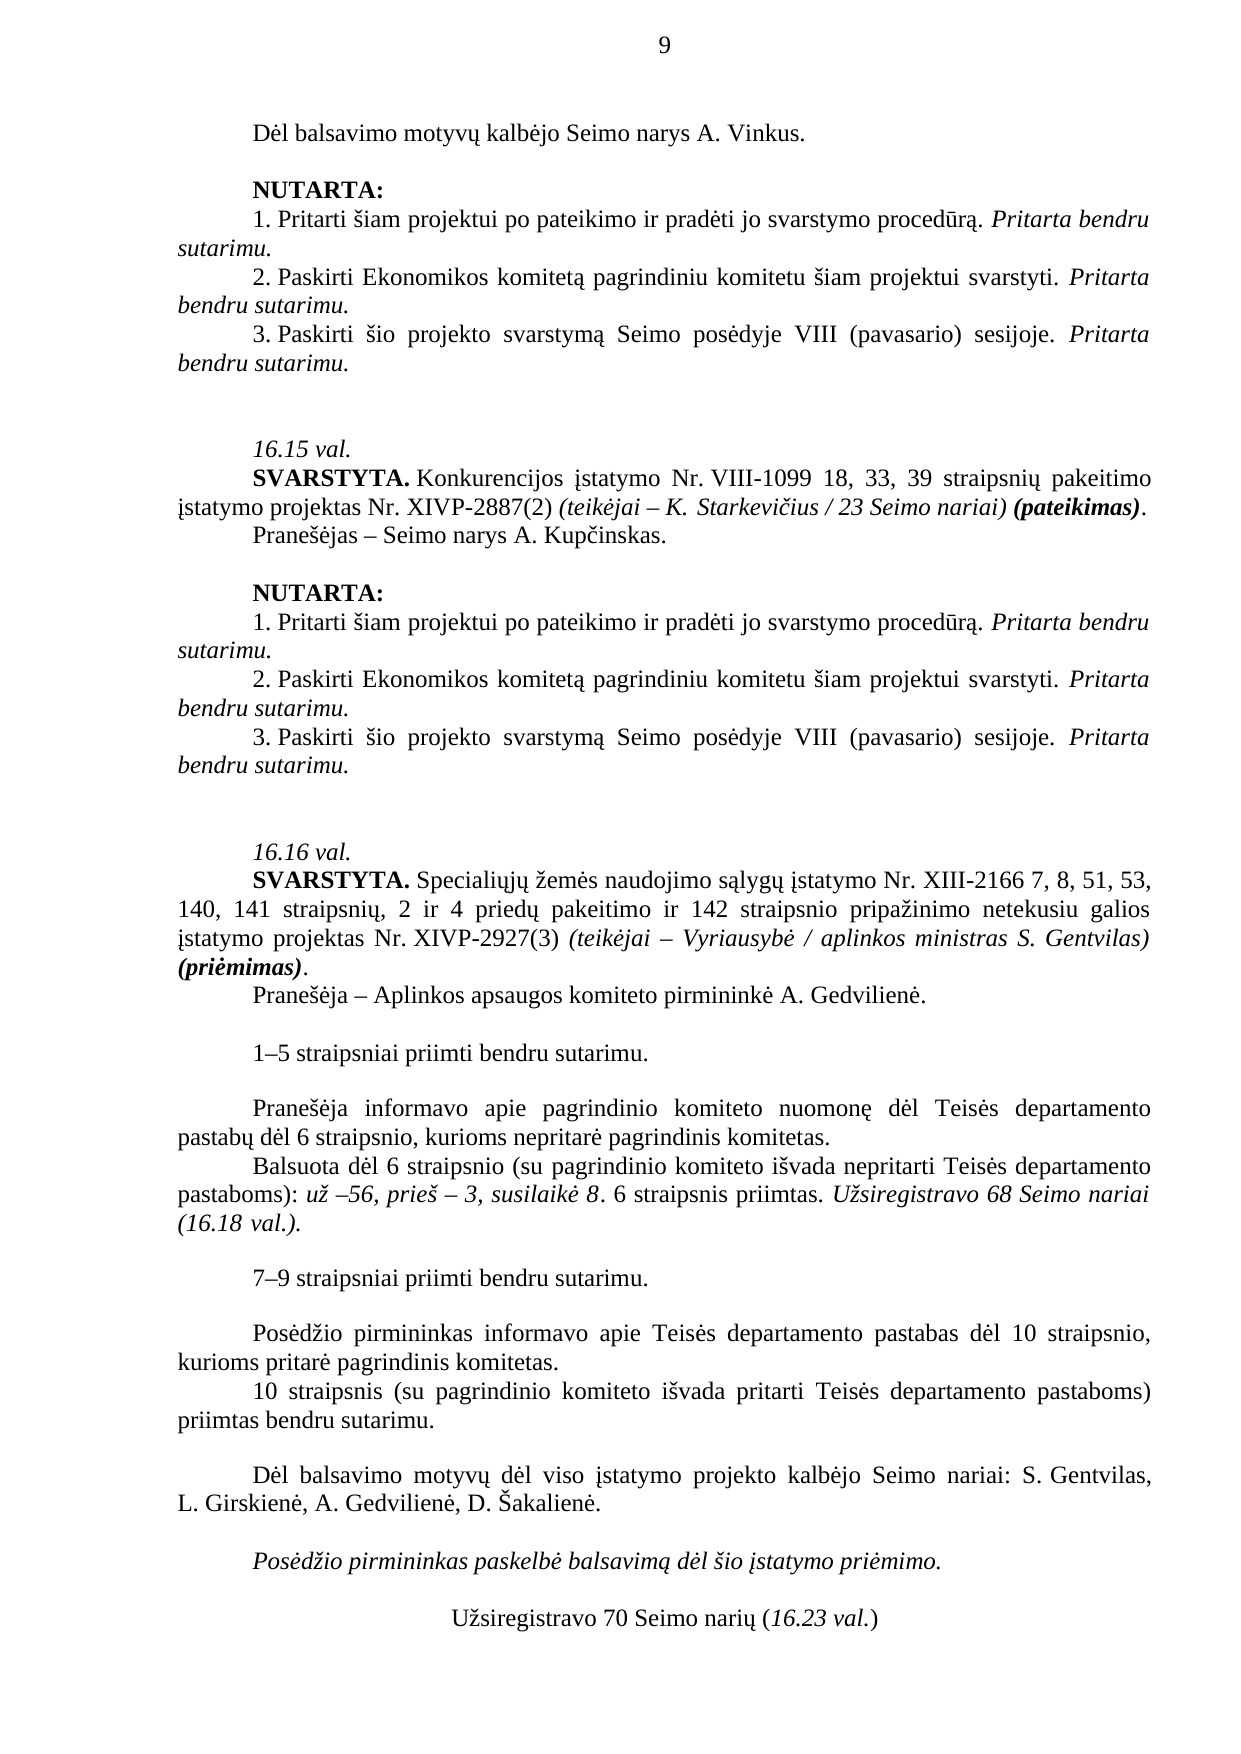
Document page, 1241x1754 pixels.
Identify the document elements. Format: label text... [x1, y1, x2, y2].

text 2. Paskirti Ekonomikos komitetą pagrindiniu komitetu šiam projektui svarstyti. Pritarta bendru sutarimu. [177, 262, 1152, 319]
text Pranešėjas – Seimo narys A. Kupčinskas. [177, 521, 1152, 549]
text Pranešėja informavo apie pagrindinio komiteto nuomonę dėl Teisės departamento pastabų dėl 6 straipsnio, kurioms nepritarė pagrindinis komitetas. [177, 1093, 1152, 1151]
text Posėdžio pirmininkas paskelbė balsavimą dėl šio įstatymo priėmimo. [177, 1546, 1152, 1575]
text Balsuota dėl 6 straipsnio (su pagrindinio komiteto išvada nepritarti Teisės departamento pastaboms): už –56, prieš – 3, susilaikė 8. 6 straipsnis priimtas. Užsiregistravo 68 Seimo nariai (16.18 val.). [177, 1151, 1152, 1237]
text NUTARTA: [177, 176, 1152, 204]
text 7–9 straipsniai priimti bendru sutarimu. [177, 1263, 1152, 1292]
text SVARSTYTA. Konkurencijos įstatymo Nr. VIII-1099 18, 33, 39 straipsnių pakeitimo įstatymo projektas Nr. XIVP-2887(2) (teikėjai – K. Starkevičius / 23 Seimo nariai) (pateikimas). [177, 463, 1152, 521]
text 1. Pritarti šiam projektui po pateikimo ir pradėti jo svarstymo procedūrą. Pritarta bendru sutarimu. [177, 204, 1152, 262]
text NUTARTA: [177, 578, 1152, 607]
text 10 straipsnis (su pagrindinio komiteto išvada pritarti Teisės departamento pastaboms) priimtas bendru sutarimu. [177, 1376, 1152, 1433]
text Posėdžio pirmininkas informavo apie Teisės departamento pastabas dėl 10 straipsnio, kurioms pritarė pagrindinis komitetas. [177, 1318, 1152, 1376]
text 3. Paskirti šio projekto svarstymą Seimo posėdyje VIII (pavasario) sesijoje. Pritarta bendru sutarimu. [177, 722, 1152, 779]
text 1. Pritarti šiam projektui po pateikimo ir pradėti jo svarstymo procedūrą. Pritarta bendru sutarimu. [177, 607, 1152, 664]
text 1–5 straipsniai priimti bendru sutarimu. [177, 1038, 1152, 1067]
text Dėl balsavimo motyvų kalbėjo Seimo narys A. Vinkus. [177, 118, 1152, 147]
text SVARSTYTA. Specialiųjų žemės naudojimo sąlygų įstatymo Nr. XIII-2166 7, 8, 51, 53, 140, 141 straipsnių, 2 ir 4 priedų pakeitimo ir 142 straipsnio pripažinimo netekusiu galios įstatymo projektas Nr. XIVP-2927(3) (teikėjai – Vyriausybė / aplinkos ministras S. Gentvilas) (priėmimas). [177, 866, 1152, 981]
text 16.15 val. [177, 434, 1152, 463]
text Užsiregistravo 70 Seimo narių (16.23 val.) [177, 1603, 1152, 1632]
text 16.16 val. [177, 837, 1152, 866]
text 3. Paskirti šio projekto svarstymą Seimo posėdyje VIII (pavasario) sesijoje. Pritarta bendru sutarimu. [177, 319, 1152, 377]
text Dėl balsavimo motyvų dėl viso įstatymo projekto kalbėjo Seimo nariai: S. Gentvilas, L. Girskienė, A. Gedvilienė, D. Šakalienė. [177, 1460, 1152, 1517]
text Pranešėja – Aplinkos apsaugos komiteto pirmininkė A. Gedvilienė. [177, 981, 1152, 1009]
text 2. Paskirti Ekonomikos komitetą pagrindiniu komitetu šiam projektui svarstyti. Pritarta bendru sutarimu. [177, 664, 1152, 722]
